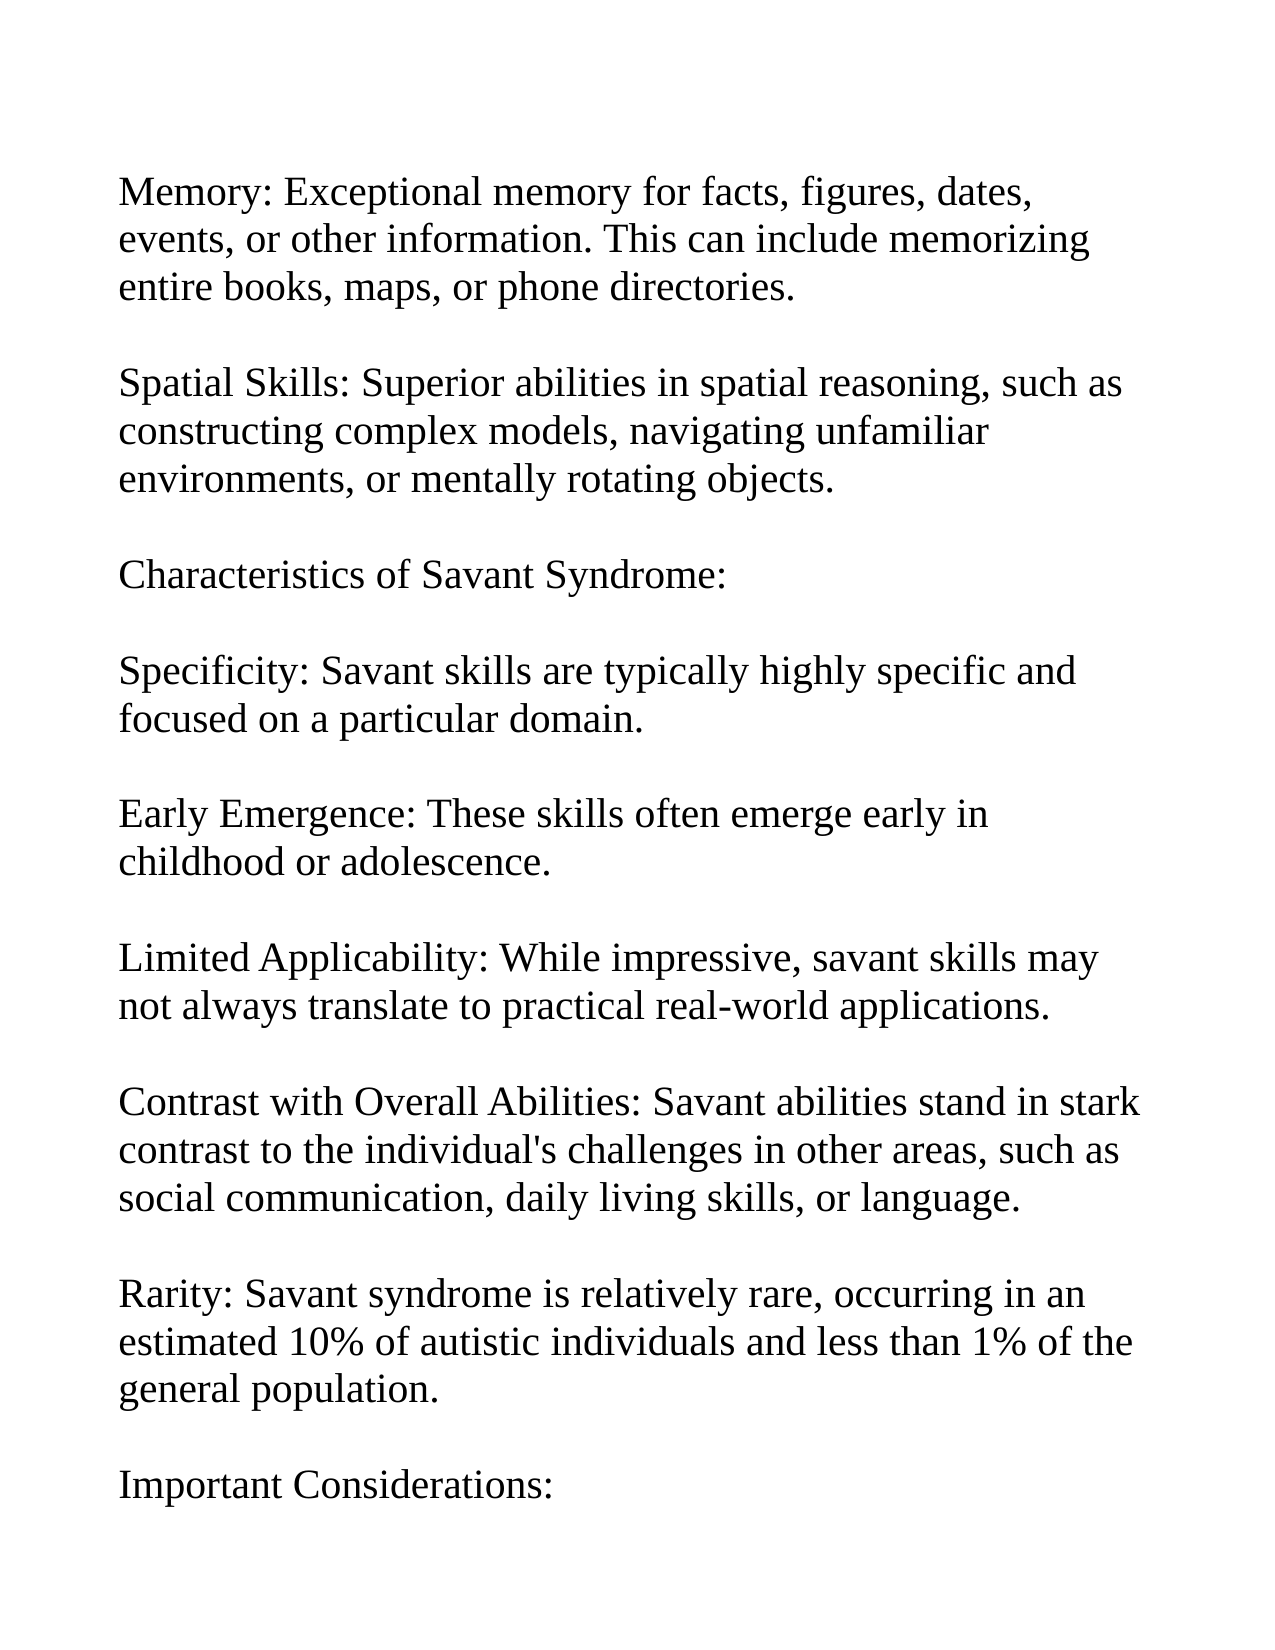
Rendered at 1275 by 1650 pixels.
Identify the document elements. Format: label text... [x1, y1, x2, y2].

text Specificity: Savant skills are typically highly specific and focused on a particular domain. [118, 645, 1157, 741]
text Early Emergence: These skills often emerge early in childhood or adolescence. [118, 789, 1157, 885]
text Limited Applicability: While impressive, savant skills may not always translate to practical real-world applications. [118, 933, 1157, 1028]
text Rarity: Savant syndrome is relatively rare, occurring in an estimated 10% of autistic individuals and less than 1% of the general population. [118, 1268, 1157, 1412]
text Characteristics of Savant Syndrome: [118, 549, 1157, 597]
text Memory: Exceptional memory for facts, figures, dates, events, or other information. This can include memorizing entire books, maps, or phone directories. [118, 166, 1157, 310]
text Spatial Skills: Superior abilities in spatial reasoning, such as constructing complex models, navigating unfamiliar environments, or mentally rotating objects. [118, 358, 1157, 501]
text Contrast with Overall Abilities: Savant abilities stand in stark contrast to the individual's challenges in other areas, such as social communication, daily living skills, or language. [118, 1076, 1157, 1220]
text Important Considerations: [118, 1460, 1157, 1508]
